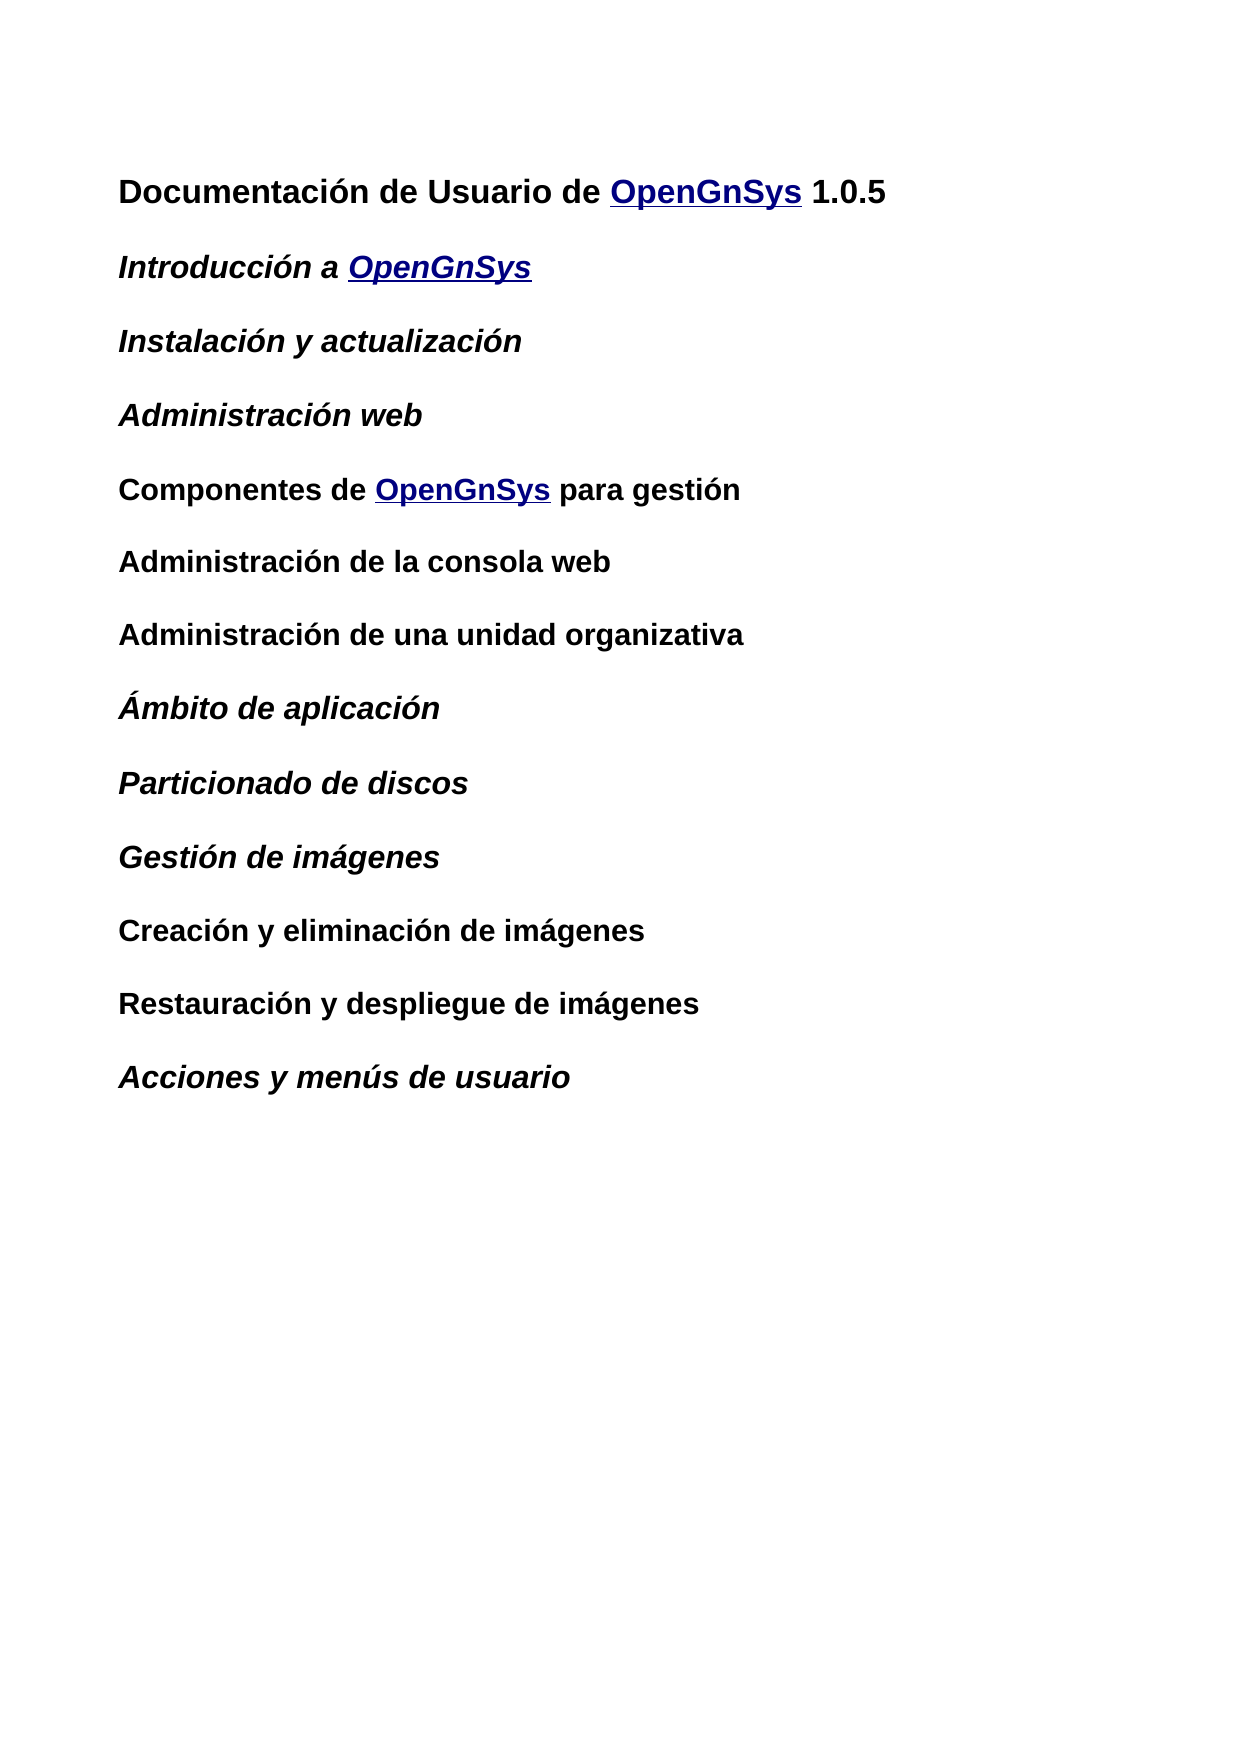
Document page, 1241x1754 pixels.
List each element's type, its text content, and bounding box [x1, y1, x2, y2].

subtitle Ámbito de aplicación [118, 689, 1122, 726]
subtitle Acciones y menús de usuario [118, 1058, 1122, 1095]
subtitle Componentes de OpenGnSys para gestión [118, 471, 1122, 506]
subtitle Introducción a OpenGnSys [118, 248, 1122, 285]
subtitle Gestión de imágenes [118, 838, 1122, 875]
subtitle Particionado de discos [118, 764, 1122, 801]
subtitle Instalación y actualización [118, 322, 1122, 359]
subtitle Restauración y despliegue de imágenes [118, 986, 1122, 1021]
subtitle Administración web [118, 397, 1122, 434]
subtitle Documentación de Usuario de OpenGnSys 1.0.5 [118, 172, 1122, 211]
subtitle Administración de una unidad organizativa [118, 617, 1122, 652]
subtitle Creación y eliminación de imágenes [118, 913, 1122, 948]
subtitle Administración de la consola web [118, 544, 1122, 579]
